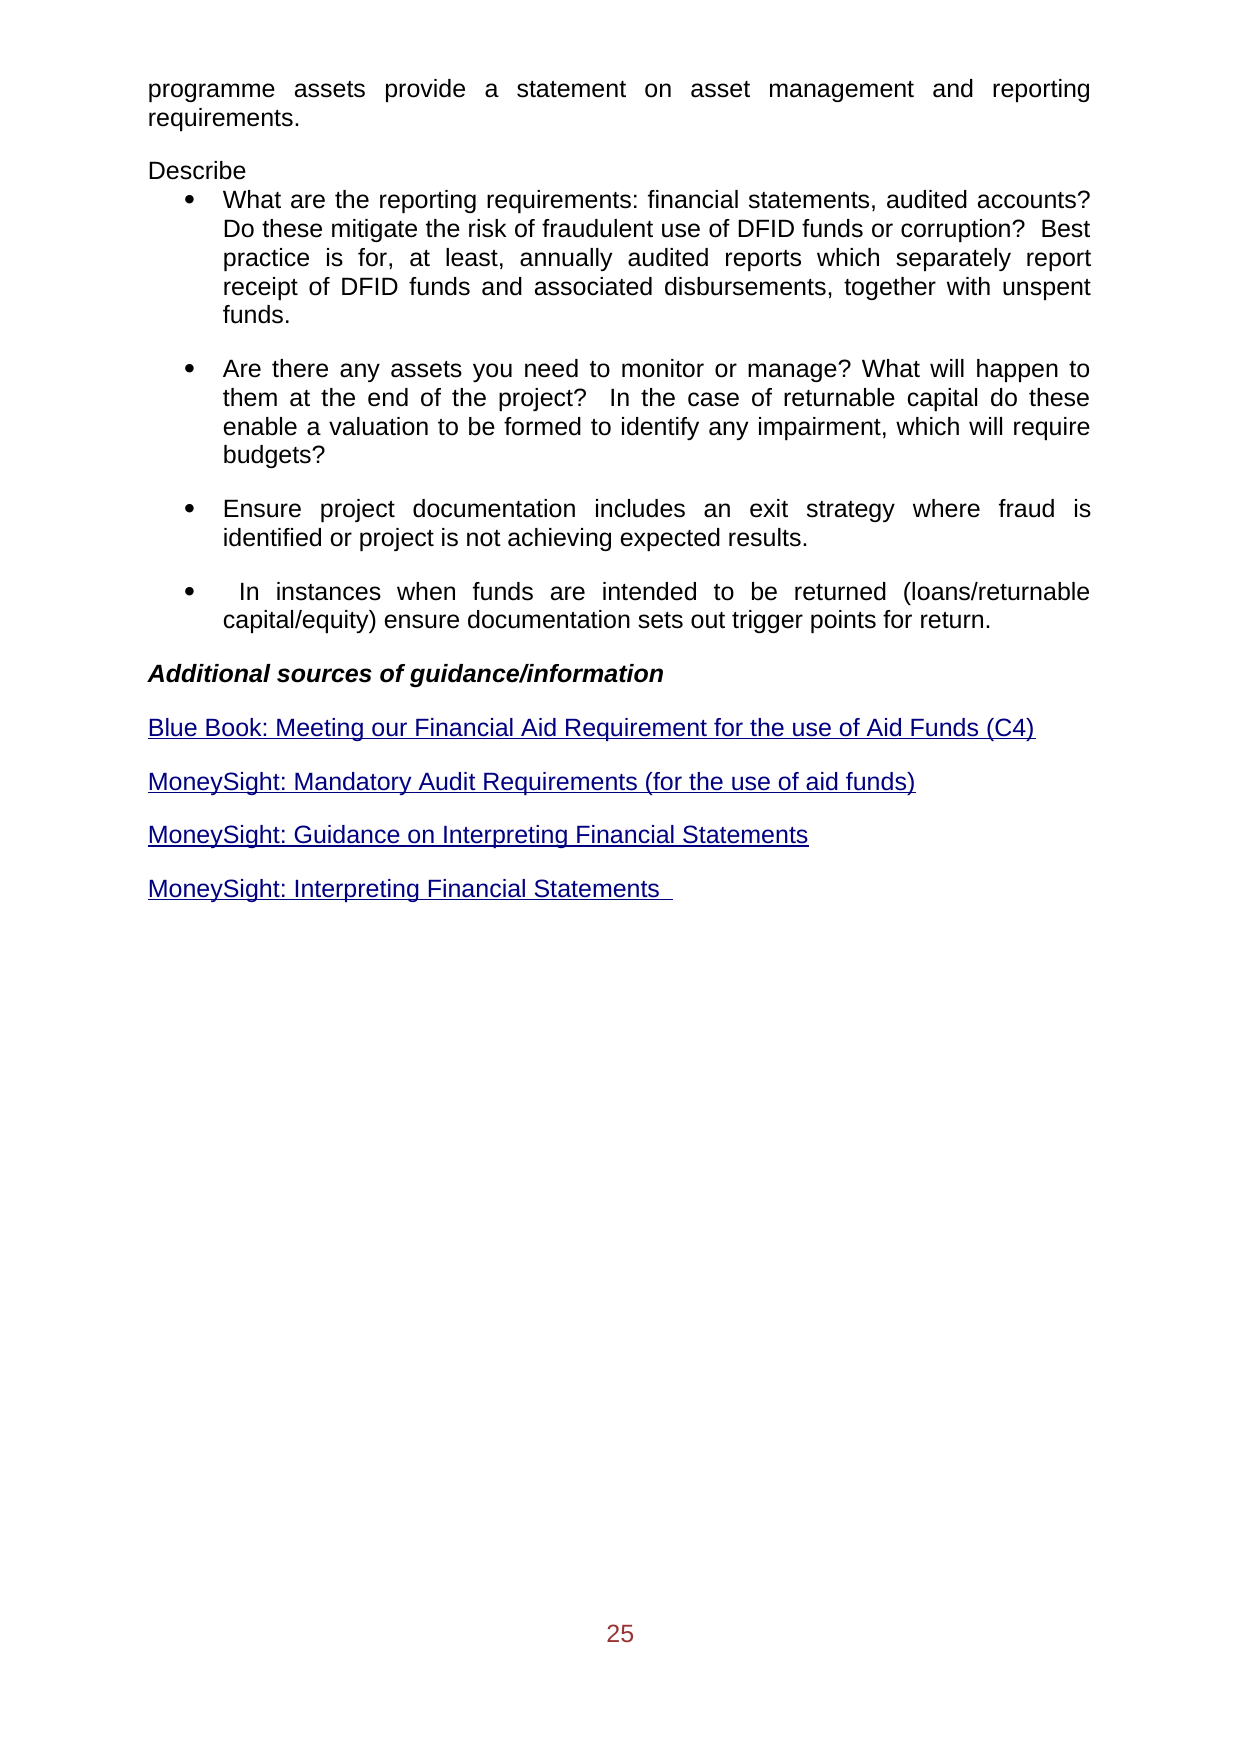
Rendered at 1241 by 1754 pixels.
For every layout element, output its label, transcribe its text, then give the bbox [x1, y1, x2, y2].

list In instances when funds are intended to be returned (loans/returnable capital/equity) ensure documentation sets out trigger points for return. [185, 577, 1092, 634]
text MoneySight: Guidance on Interpreting Financial Statements [148, 821, 1092, 849]
list Are there any assets you need to monitor or manage? What will happen to them at the end of the project? In the case of returnable capital do these enable a valuation to be formed to identify any impairment, which will require budgets? [185, 354, 1092, 469]
text MoneySight: Interpreting Financial Statements [148, 874, 1092, 903]
text Blue Book: Meeting our Financial Aid Requirement for the use of Aid Funds (C4) [148, 713, 1092, 742]
text programme assets provide a statement on asset management and reporting requirements. [148, 74, 1092, 131]
list Ensure project documentation includes an exit strategy where fraud is identified or project is not achieving expected results. [185, 494, 1092, 552]
list What are the reporting requirements: financial statements, audited accounts? Do these mitigate the risk of fraudulent use of DFID funds or corruption? Best practice is for, at least, annually audited reports which separately report receipt of DFID funds and associated disbursements, together with unspent funds. [185, 185, 1092, 329]
text MoneySight: Mandatory Audit Requirements (for the use of aid funds) [148, 767, 1092, 796]
text Describe [148, 156, 1092, 185]
text Additional sources of guidance/information [148, 659, 1092, 688]
